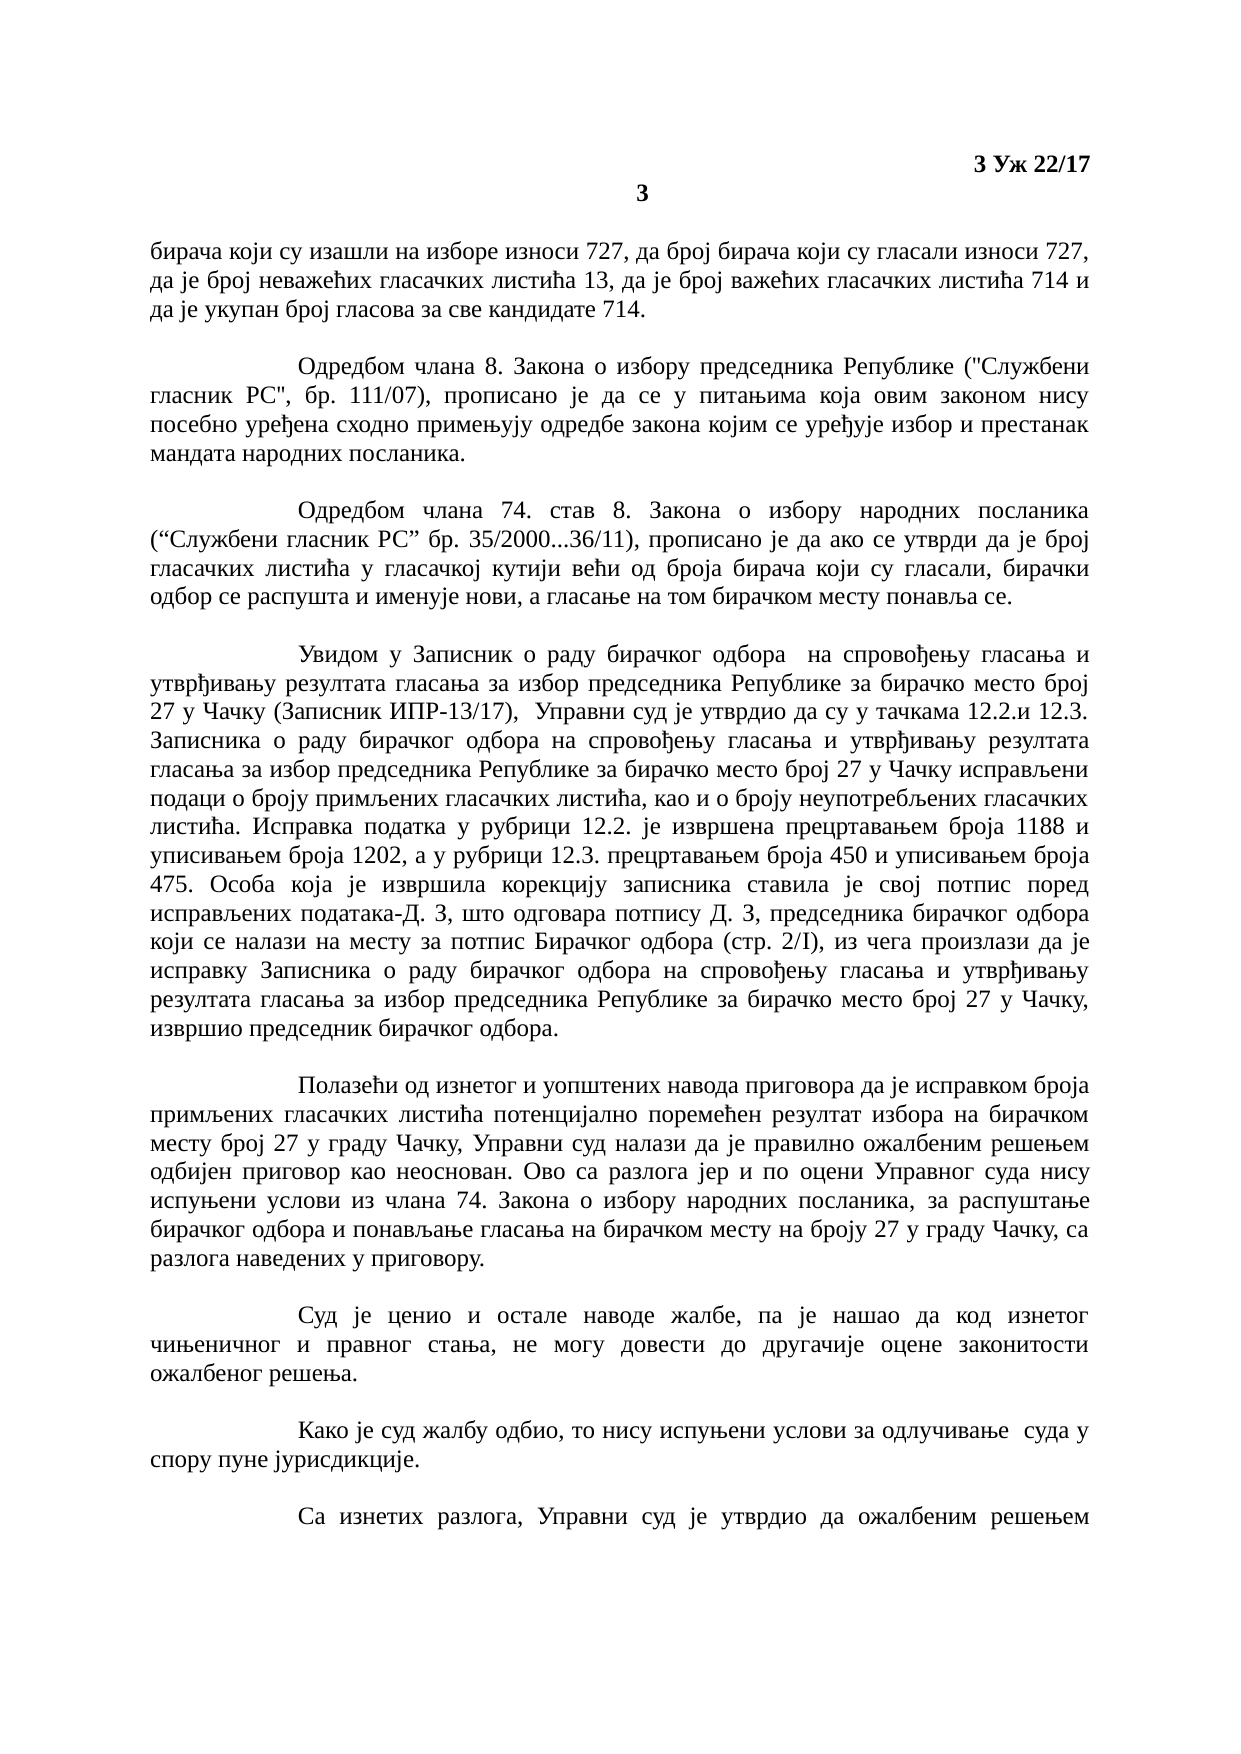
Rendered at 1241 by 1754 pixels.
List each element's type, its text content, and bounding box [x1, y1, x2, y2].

text бирача који су изашли на изборе износи 727, да број бирача који су гласали износи 727, да је број неважећих гласачких листића 13, да је број важећих гласачких листића 714 и да је укупан број гласова за све кандидате 714. [150, 236, 1090, 323]
text Одредбом члана 74. став 8. Закона о избору народних посланика (“Службени гласник РС” бр. 35/2000...36/11), прописано је да ако се утврди да је број гласачких листића у гласачкој кутији већи од броја бирача који су гласали, бирачки одбор се распушта и именује нови, а гласање на том бирачком месту понавља се. [150, 495, 1090, 610]
text Полазећи од изнетог и уопштених навода приговора да је исправком броја примљених гласачких листића потенцијално поремећен резултат избора на бирачком месту број 27 у граду Чачку, Управни суд налази да је правилно ожалбеним решењем одбијен приговор као неоснован. Ово са разлога јер и по оцени Управног суда нису испуњени услови из члана 74. Закона о избору народних посланика, за распуштање бирачког одбора и понављање гласања на бирачком месту на броју 27 у граду Чачку, са разлога наведених у приговору. [150, 1070, 1090, 1271]
text Са изнетих разлога, Управни суд је утврдио да ожалбеним решењем [150, 1501, 1090, 1530]
text Одредбом члана 8. Закона о избору председника Републике (''Службени гласник РС'', бр. 111/07), прописано је да се у питањима која овим законом нису посебно уређена сходно примењују одредбе закона којим се уређује избор и престанак мандата народних посланика. [150, 351, 1090, 466]
text Увидом у Записник о раду бирачког одбора на спровођењу гласања и утврђивању резултата гласања за избор председника Републике за бирачко место број 27 у Чачку (Записник ИПР-13/17), Управни суд је утврдио да су у тачкама 12.2.и 12.3. Записника о раду бирачког одбора на спровођењу гласања и утврђивању резултата гласања за избор председника Републике за бирачко место број 27 у Чачку исправљени подаци о броју примљених гласачких листића, као и о броју неупотребљених гласачких листића. Исправка податка у рубрици 12.2. је извршена прецртавањем броја 1188 и уписивањем броја 1202, а у рубрици 12.3. прецртавањем броја 450 и уписивањем броја 475. Особа која је извршила корекцију записника ставила је свој потпис поред исправљених података-Д. З, што одговара потпису Д. З, председника бирачког одбора који се налази на месту за потпис Бирачког одбора (стр. 2/I), из чега произлази да је исправку Записника о раду бирачког одбора на спровођењу гласања и утврђивању резултата гласања за избор председника Републике за бирачко место број 27 у Чачку, извршио председник бирачког одбора. [150, 639, 1090, 1041]
text Суд је ценио и остале наводе жалбе, па је нашао да код изнетог чињеничног и правног стања, не могу довести до другачије оцене законитости ожалбеног решења. [150, 1300, 1090, 1386]
text Како је суд жалбу одбио, то нису испуњени услови за одлучивање суда у спору пуне јурисдикције. [150, 1415, 1090, 1473]
